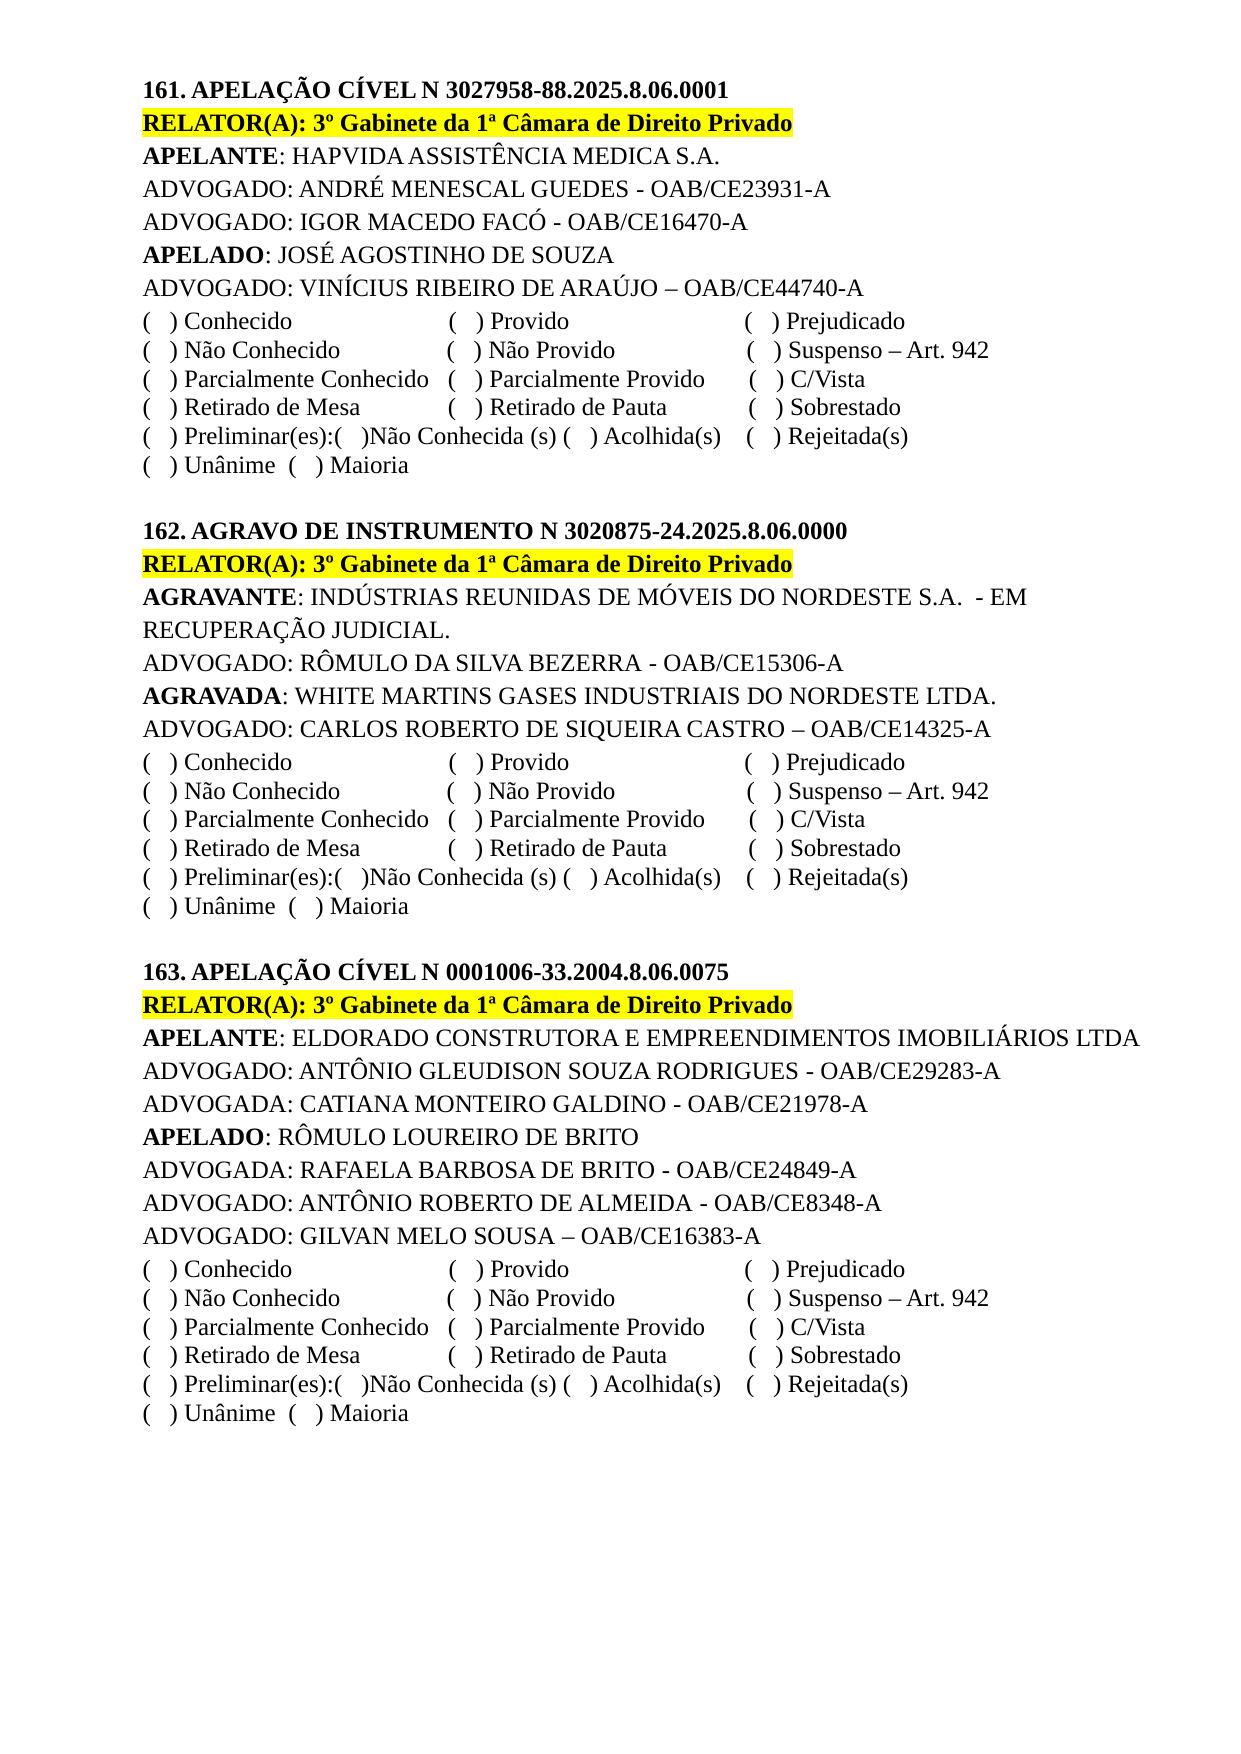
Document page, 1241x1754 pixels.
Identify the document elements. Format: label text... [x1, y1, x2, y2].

text ( ) Não Conhecido ( ) Não Provido ( ) Suspenso – Art. 942 [142, 1283, 1158, 1312]
text ( ) Unânime ( ) Maioria 162. AGRAVO DE INSTRUMENTO N 3020875-24.2025.8.06.0000 RELATOR(A): 3º Gabinete da 1ª Câmara de Direito Privado AGRAVANTE: INDÚSTRIAS REUNIDAS DE MÓVEIS DO NORDESTE S.A. - EM RECUPERAÇÃO JUDICIAL. ADVOGADO: RÔMULO DA SILVA BEZERRA - OAB/CE15306-A AGRAVADA: WHITE MARTINS GASES INDUSTRIAIS DO NORDESTE LTDA. ADVOGADO: CARLOS ROBERTO DE SIQUEIRA CASTRO – OAB/CE14325-A [142, 450, 1188, 743]
text ( ) Conhecido ( ) Provido ( ) Prejudicado [142, 1254, 1141, 1283]
text ( ) Preliminar(es):( )Não Conhecida (s) ( ) Acolhida(s) ( ) Rejeitada(s) [142, 862, 1158, 891]
text ( ) Preliminar(es):( )Não Conhecida (s) ( ) Acolhida(s) ( ) Rejeitada(s) [142, 1369, 1158, 1398]
text ( ) Unânime ( ) Maioria [142, 1398, 1188, 1493]
text ( ) Parcialmente Conhecido ( ) Parcialmente Provido ( ) C/Vista [142, 364, 1158, 392]
text ( ) Retirado de Mesa ( ) Retirado de Pauta ( ) Sobrestado [142, 392, 1158, 421]
text ( ) Conhecido ( ) Provido ( ) Prejudicado [142, 306, 1141, 335]
text ( ) Retirado de Mesa ( ) Retirado de Pauta ( ) Sobrestado [142, 833, 1158, 862]
text ( ) Retirado de Mesa ( ) Retirado de Pauta ( ) Sobrestado [142, 1340, 1158, 1369]
text 161. APELAÇÃO CÍVEL N 3027958-88.2025.8.06.0001 RELATOR(A): 3º Gabinete da 1ª Câmara de Direito Privado APELANTE: HAPVIDA ASSISTÊNCIA MEDICA S.A. ADVOGADO: ANDRÉ MENESCAL GUEDES - OAB/CE23931-A ADVOGADO: IGOR MACEDO FACÓ - OAB/CE16470-A APELADO: JOSÉ AGOSTINHO DE SOUZA ADVOGADO: VINÍCIUS RIBEIRO DE ARAÚJO – OAB/CE44740-A [142, 75, 1188, 302]
text ( ) Unânime ( ) Maioria 163. APELAÇÃO CÍVEL N 0001006-33.2004.8.06.0075 RELATOR(A): 3º Gabinete da 1ª Câmara de Direito Privado APELANTE: ELDORADO CONSTRUTORA E EMPREENDIMENTOS IMOBILIÁRIOS LTDA ADVOGADO: ANTÔNIO GLEUDISON SOUZA RODRIGUES - OAB/CE29283-A ADVOGADA: CATIANA MONTEIRO GALDINO - OAB/CE21978-A APELADO: RÔMULO LOUREIRO DE BRITO ADVOGADA: RAFAELA BARBOSA DE BRITO - OAB/CE24849-A ADVOGADO: ANTÔNIO ROBERTO DE ALMEIDA - OAB/CE8348-A ADVOGADO: GILVAN MELO SOUSA – OAB/CE16383-A [142, 891, 1188, 1250]
text ( ) Preliminar(es):( )Não Conhecida (s) ( ) Acolhida(s) ( ) Rejeitada(s) [142, 421, 1158, 450]
text ( ) Não Conhecido ( ) Não Provido ( ) Suspenso – Art. 942 [142, 776, 1158, 804]
text ( ) Conhecido ( ) Provido ( ) Prejudicado [142, 747, 1141, 776]
text ( ) Parcialmente Conhecido ( ) Parcialmente Provido ( ) C/Vista [142, 1312, 1158, 1340]
text ( ) Não Conhecido ( ) Não Provido ( ) Suspenso – Art. 942 [142, 335, 1158, 364]
text ( ) Parcialmente Conhecido ( ) Parcialmente Provido ( ) C/Vista [142, 804, 1158, 833]
